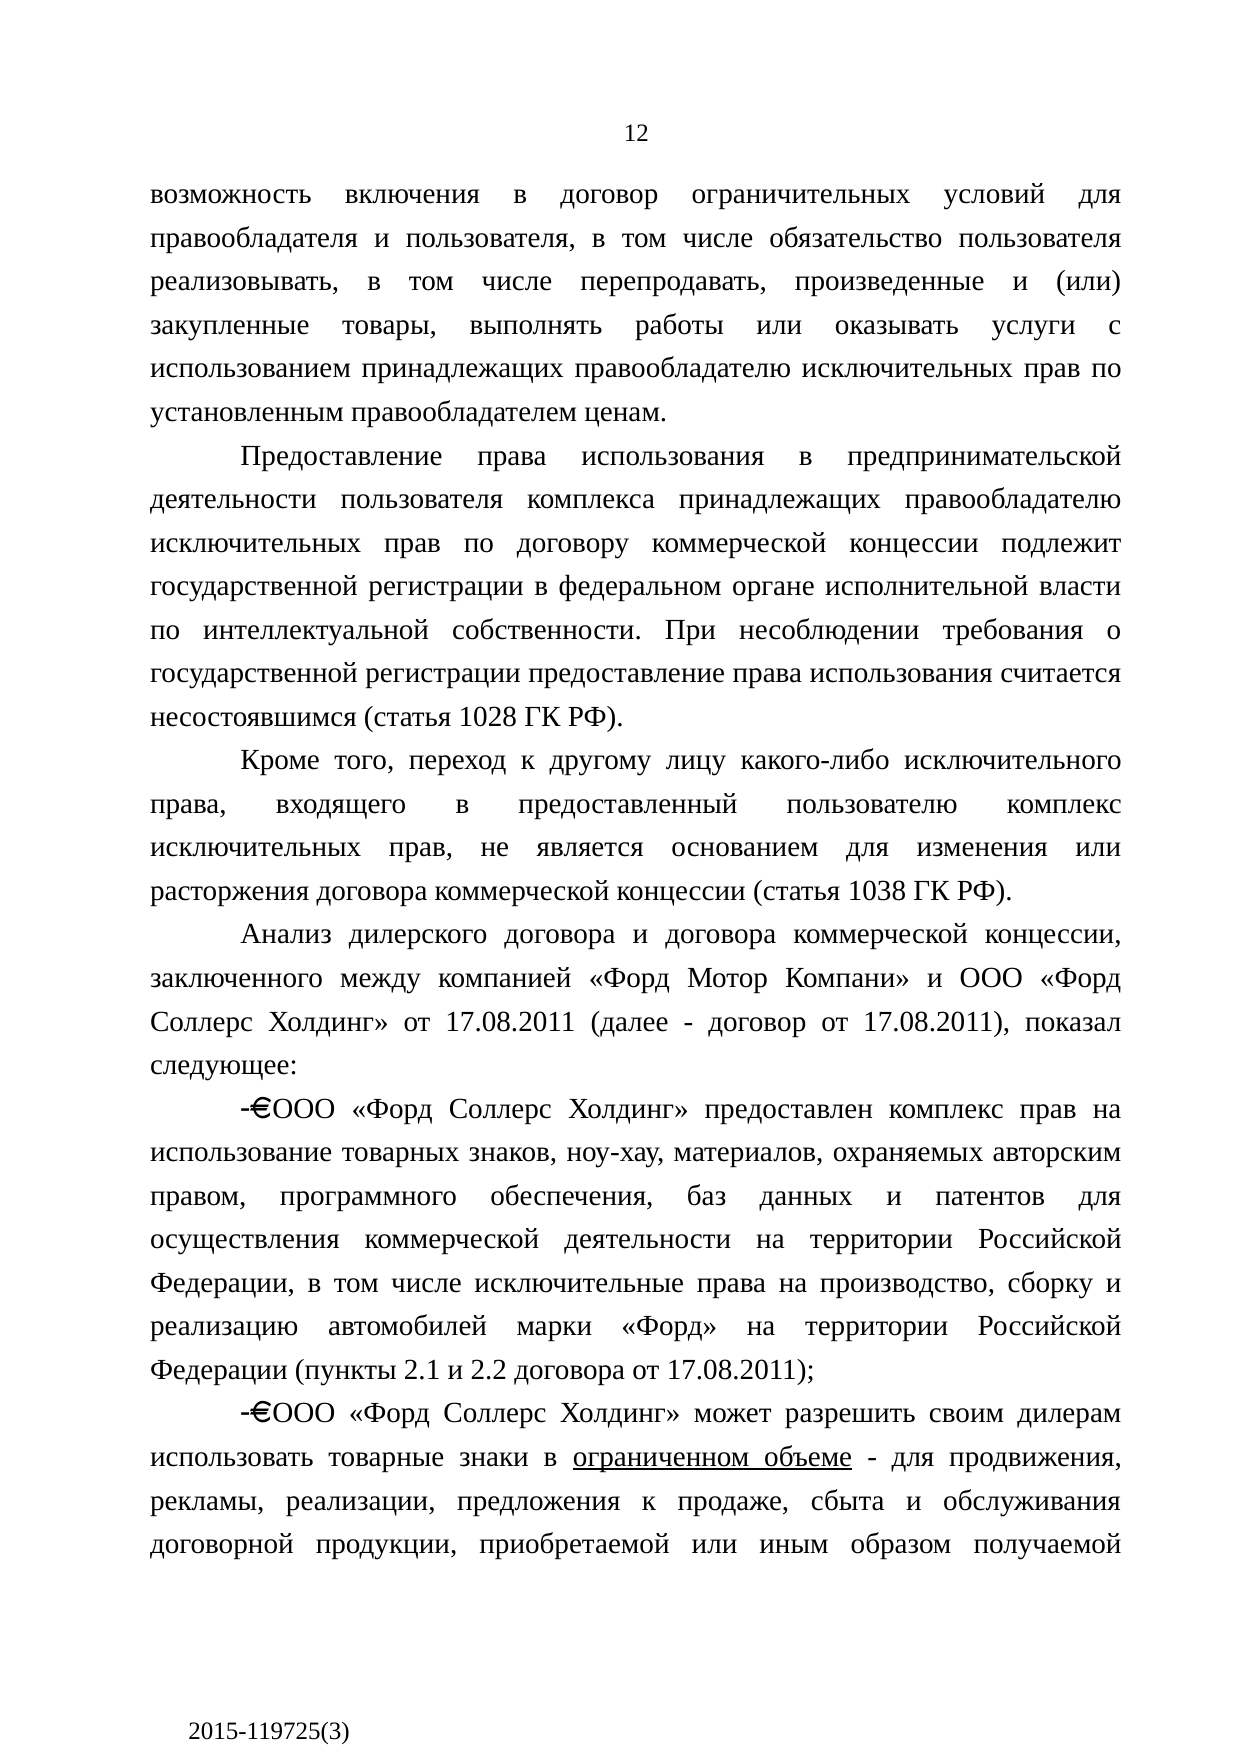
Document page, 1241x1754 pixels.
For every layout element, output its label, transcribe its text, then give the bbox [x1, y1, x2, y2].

text Кроме того, переход к другому лицу какого-либо исключительного права, входящего в предоставленный пользователю комплекс исключительных прав, не является основанием для изменения или расторжения договора коммерческой концессии (статья 1038 ГК РФ). [150, 742, 1122, 907]
text Анализ дилерского договора и договора коммерческой концессии, заключенного между компанией «Форд Мотор Компани» и ООО «Форд Соллерс Холдинг» от 17.08.2011 (далее - договор от 17.08.2011), показал следующее: [150, 917, 1122, 1081]
text Предоставление права использования в предпринимательской деятельности пользователя комплекса принадлежащих правообладателю исключительных прав по договору коммерческой концессии подлежит государственной регистрации в федеральном органе исполнительной власти по интеллектуальной собственности. При несоблюдении требования о государственной регистрации предоставление права использования считается несостоявшимся (статья 1028 ГК РФ). [150, 438, 1122, 732]
text - ООО «Форд Соллерс Холдинг» предоставлен комплекс прав на использование товарных знаков, ноу-хау, материалов, охраняемых авторским правом, программного обеспечения, баз данных и патентов для осуществления коммерческой деятельности на территории Российской Федерации, в том числе исключительные права на производство, сборку и реализацию автомобилей марки «Форд» на территории Российской Федерации (пункты 2.1 и 2.2 договора от 17.08.2011); [150, 1091, 1122, 1386]
text - ООО «Форд Соллерс Холдинг» может разрешить своим дилерам использовать товарные знаки в ограниченном объеме - для продвижения, рекламы, реализации, предложения к продаже, сбыта и обслуживания договорной продукции, приобретаемой или иным образом получаемой [150, 1396, 1122, 1560]
text возможность включения в договор ограничительных условий для правообладателя и пользователя, в том числе обязательство пользователя реализовывать, в том числе перепродавать, произведенные и (или) закупленные товары, выполнять работы или оказывать услуги с использованием принадлежащих правообладателю исключительных прав по установленным правообладателем ценам. [150, 176, 1122, 428]
